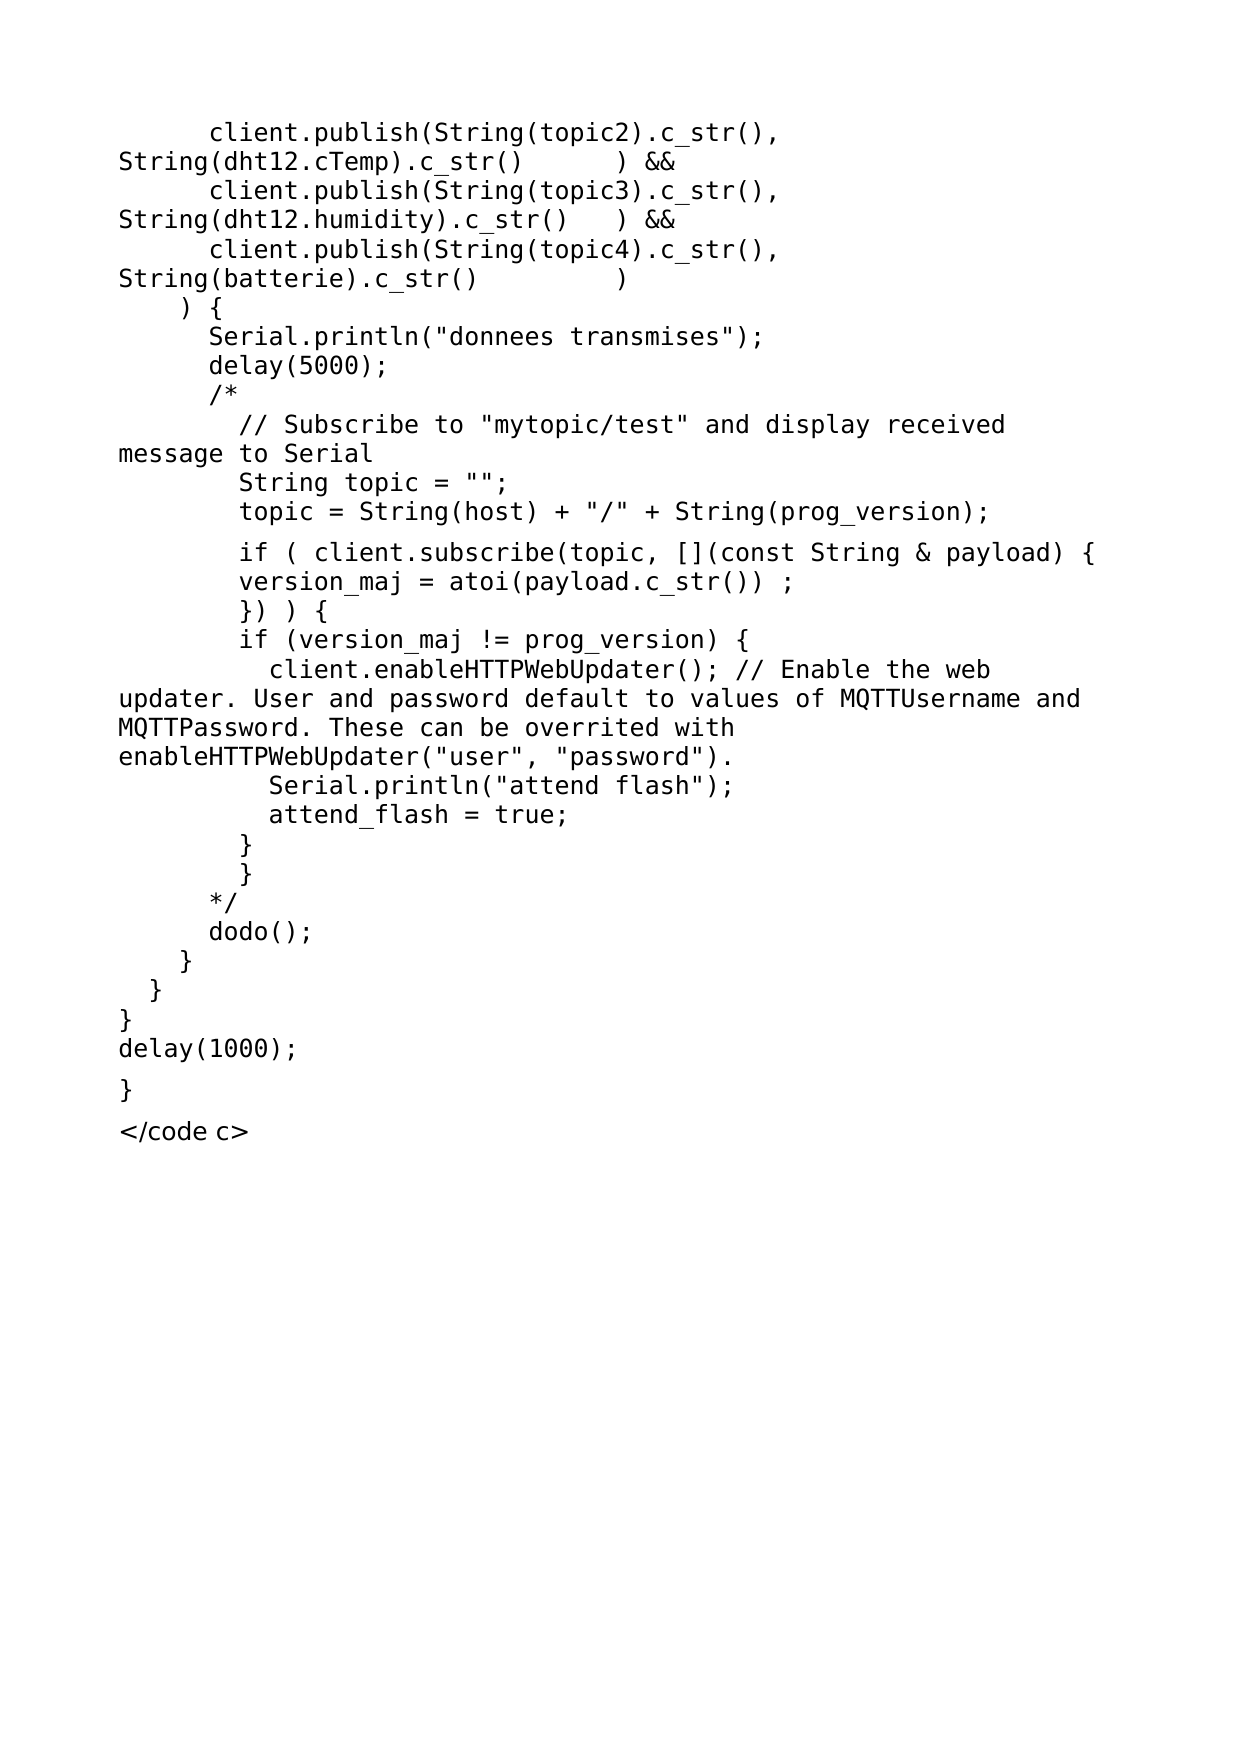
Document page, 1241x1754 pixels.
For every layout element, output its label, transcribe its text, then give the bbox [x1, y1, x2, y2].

text } [118, 1075, 1122, 1104]
text client.publish(String(topic2).c_str(), String(dht12.cTemp).c_str() ) && client.publish(String(topic3).c_str(), String(dht12.humidity).c_str() ) && client.publish(String(topic4).c_str(), String(batterie).c_str() ) ) { Serial.println("donnees transmises"); delay(5000); /* // Subscribe to "mytopic/test" and display received message to Serial String topic = ""; topic = String(host) + "/" + String(prog_version); [118, 118, 1122, 526]
text </code c> [118, 1117, 1122, 1146]
text if ( client.subscribe(topic, [](const String & payload) { version_maj = atoi(payload.c_str()) ; }) ) { if (version_maj != prog_version) { client.enableHTTPWebUpdater(); // Enable the web updater. User and password default to values of MQTTUsername and MQTTPassword. These can be overrited with enableHTTPWebUpdater("user", "password"). Serial.println("attend flash"); attend_flash = true; } } */ dodo(); } } } delay(1000); [118, 538, 1122, 1063]
